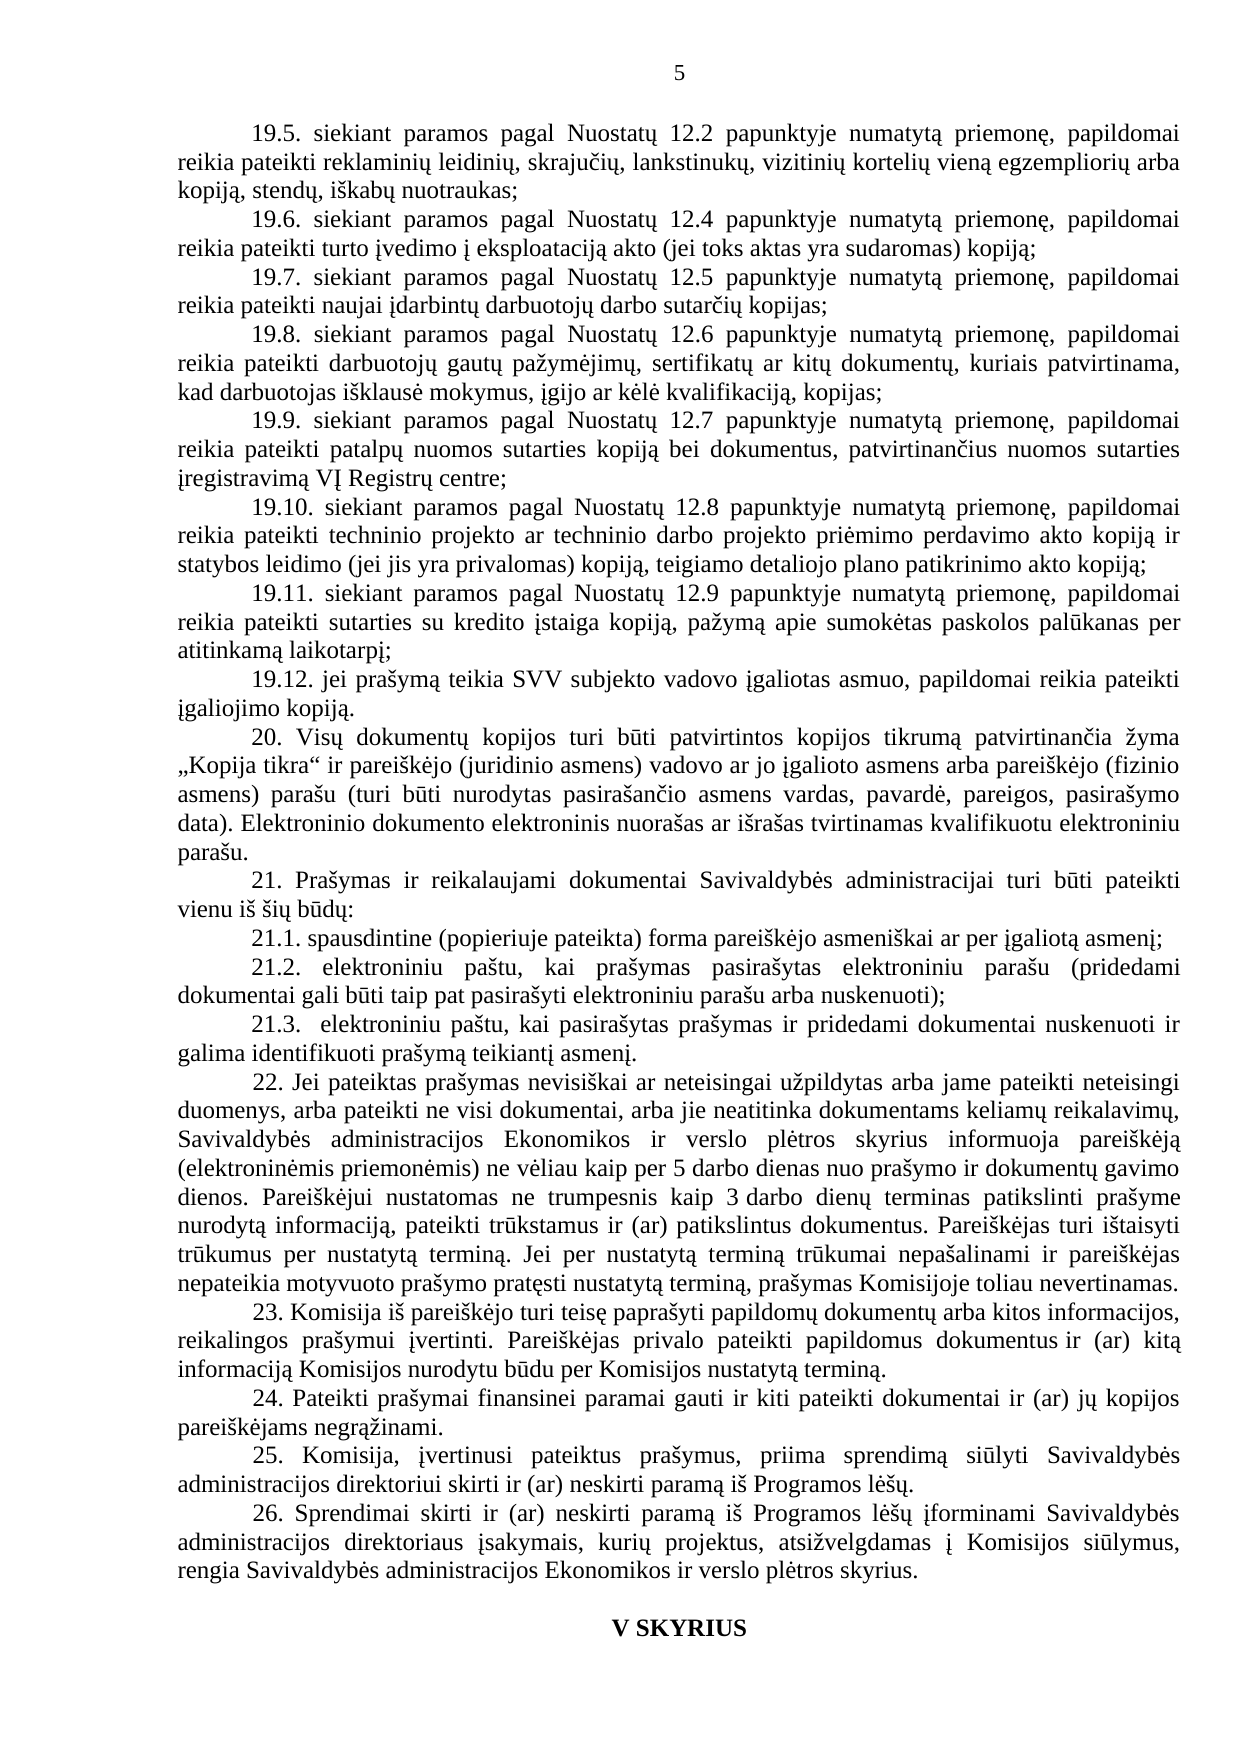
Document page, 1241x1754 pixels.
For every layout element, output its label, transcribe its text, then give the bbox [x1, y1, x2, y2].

text 19.6. siekiant paramos pagal Nuostatų 12.4 papunktyje numatytą priemonę, papildomai reikia pateikti turto įvedimo į eksploataciją akto (jei toks aktas yra sudaromas) kopiją; [177, 204, 1181, 262]
text 19.11. siekiant paramos pagal Nuostatų 12.9 papunktyje numatytą priemonę, papildomai reikia pateikti sutarties su kredito įstaiga kopiją, pažymą apie sumokėtas paskolos palūkanas per atitinkamą laikotarpį; [177, 578, 1181, 664]
text 23. Komisija iš pareiškėjo turi teisę paprašyti papildomų dokumentų arba kitos informacijos, reikalingos prašymui įvertinti. Pareiškėjas privalo pateikti papildomus dokumentus ir (ar) kitą informaciją Komisijos nurodytu būdu per Komisijos nustatytą terminą. [177, 1297, 1181, 1383]
text 19.8. siekiant paramos pagal Nuostatų 12.6 papunktyje numatytą priemonę, papildomai reikia pateikti darbuotojų gautų pažymėjimų, sertifikatų ar kitų dokumentų, kuriais patvirtinama, kad darbuotojas išklausė mokymus, įgijo ar kėlė kvalifikaciją, kopijas; [177, 319, 1181, 406]
text 19.10. siekiant paramos pagal Nuostatų 12.8 papunktyje numatytą priemonę, papildomai reikia pateikti techninio projekto ar techninio darbo projekto priėmimo perdavimo akto kopiją ir statybos leidimo (jei jis yra privalomas) kopiją, teigiamo detaliojo plano patikrinimo akto kopiją; [177, 492, 1181, 578]
text 19.9. siekiant paramos pagal Nuostatų 12.7 papunktyje numatytą priemonę, papildomai reikia pateikti patalpų nuomos sutarties kopiją bei dokumentus, patvirtinančius nuomos sutarties įregistravimą VĮ Registrų centre; [177, 406, 1181, 492]
text 19.7. siekiant paramos pagal Nuostatų 12.5 papunktyje numatytą priemonę, papildomai reikia pateikti naujai įdarbintų darbuotojų darbo sutarčių kopijas; [177, 262, 1181, 319]
text 21.3. elektroniniu paštu, kai pasirašytas prašymas ir pridedami dokumentai nuskenuoti ir galima identifikuoti prašymą teikiantį asmenį. [177, 1009, 1181, 1067]
text 19.12. jei prašymą teikia SVV subjekto vadovo įgaliotas asmuo, papildomai reikia pateikti įgaliojimo kopiją. [177, 664, 1181, 722]
text 26. Sprendimai skirti ir (ar) neskirti paramą iš Programos lėšų įforminami Savivaldybės administracijos direktoriaus įsakymais, kurių projektus, atsižvelgdamas į Komisijos siūlymus, rengia Savivaldybės administracijos Ekonomikos ir verslo plėtros skyrius. [177, 1498, 1181, 1584]
text 22. Jei pateiktas prašymas nevisiškai ar neteisingai užpildytas arba jame pateikti neteisingi duomenys, arba pateikti ne visi dokumentai, arba jie neatitinka dokumentams keliamų reikalavimų, Savivaldybės administracijos Ekonomikos ir verslo plėtros skyrius informuoja pareiškėją (elektroninėmis priemonėmis) ne vėliau kaip per 5 darbo dienas nuo prašymo ir dokumentų gavimo dienos. Pareiškėjui nustatomas ne trumpesnis kaip 3 darbo dienų terminas patikslinti prašyme nurodytą informaciją, pateikti trūkstamus ir (ar) patikslintus dokumentus. Pareiškėjas turi ištaisyti trūkumus per nustatytą terminą. Jei per nustatytą terminą trūkumai nepašalinami ir pareiškėjas nepateikia motyvuoto prašymo pratęsti nustatytą terminą, prašymas Komisijoje toliau nevertinamas. [177, 1067, 1181, 1297]
text 19.5. siekiant paramos pagal Nuostatų 12.2 papunktyje numatytą priemonę, papildomai reikia pateikti reklaminių leidinių, skrajučių, lankstinukų, vizitinių kortelių vieną egzempliorių arba kopiją, stendų, iškabų nuotraukas; [177, 118, 1181, 204]
text 20. Visų dokumentų kopijos turi būti patvirtintos kopijos tikrumą patvirtinančia žyma „Kopija tikra“ ir pareiškėjo (juridinio asmens) vadovo ar jo įgalioto asmens arba pareiškėjo (fizinio asmens) parašu (turi būti nurodytas pasirašančio asmens vardas, pavardė, pareigos, pasirašymo data). Elektroninio dokumento elektroninis nuorašas ar išrašas tvirtinamas kvalifikuotu elektroniniu parašu. [177, 722, 1181, 866]
text 24. Pateikti prašymai finansinei paramai gauti ir kiti pateikti dokumentai ir (ar) jų kopijos pareiškėjams negrąžinami. [177, 1383, 1181, 1441]
text 21.2. elektroniniu paštu, kai prašymas pasirašytas elektroniniu parašu (pridedami dokumentai gali būti taip pat pasirašyti elektroniniu parašu arba nuskenuoti); [177, 952, 1181, 1009]
text 25. Komisija, įvertinusi pateiktus prašymus, priima sprendimą siūlyti Savivaldybės administracijos direktoriui skirti ir (ar) neskirti paramą iš Programos lėšų. [177, 1441, 1181, 1498]
text 21. Prašymas ir reikalaujami dokumentai Savivaldybės administracijai turi būti pateikti vienu iš šių būdų: [177, 866, 1181, 923]
text 21.1. spausdintine (popieriuje pateikta) forma pareiškėjo asmeniškai ar per įgaliotą asmenį; [177, 923, 1181, 952]
text V SKYRIUS [177, 1613, 1181, 1642]
